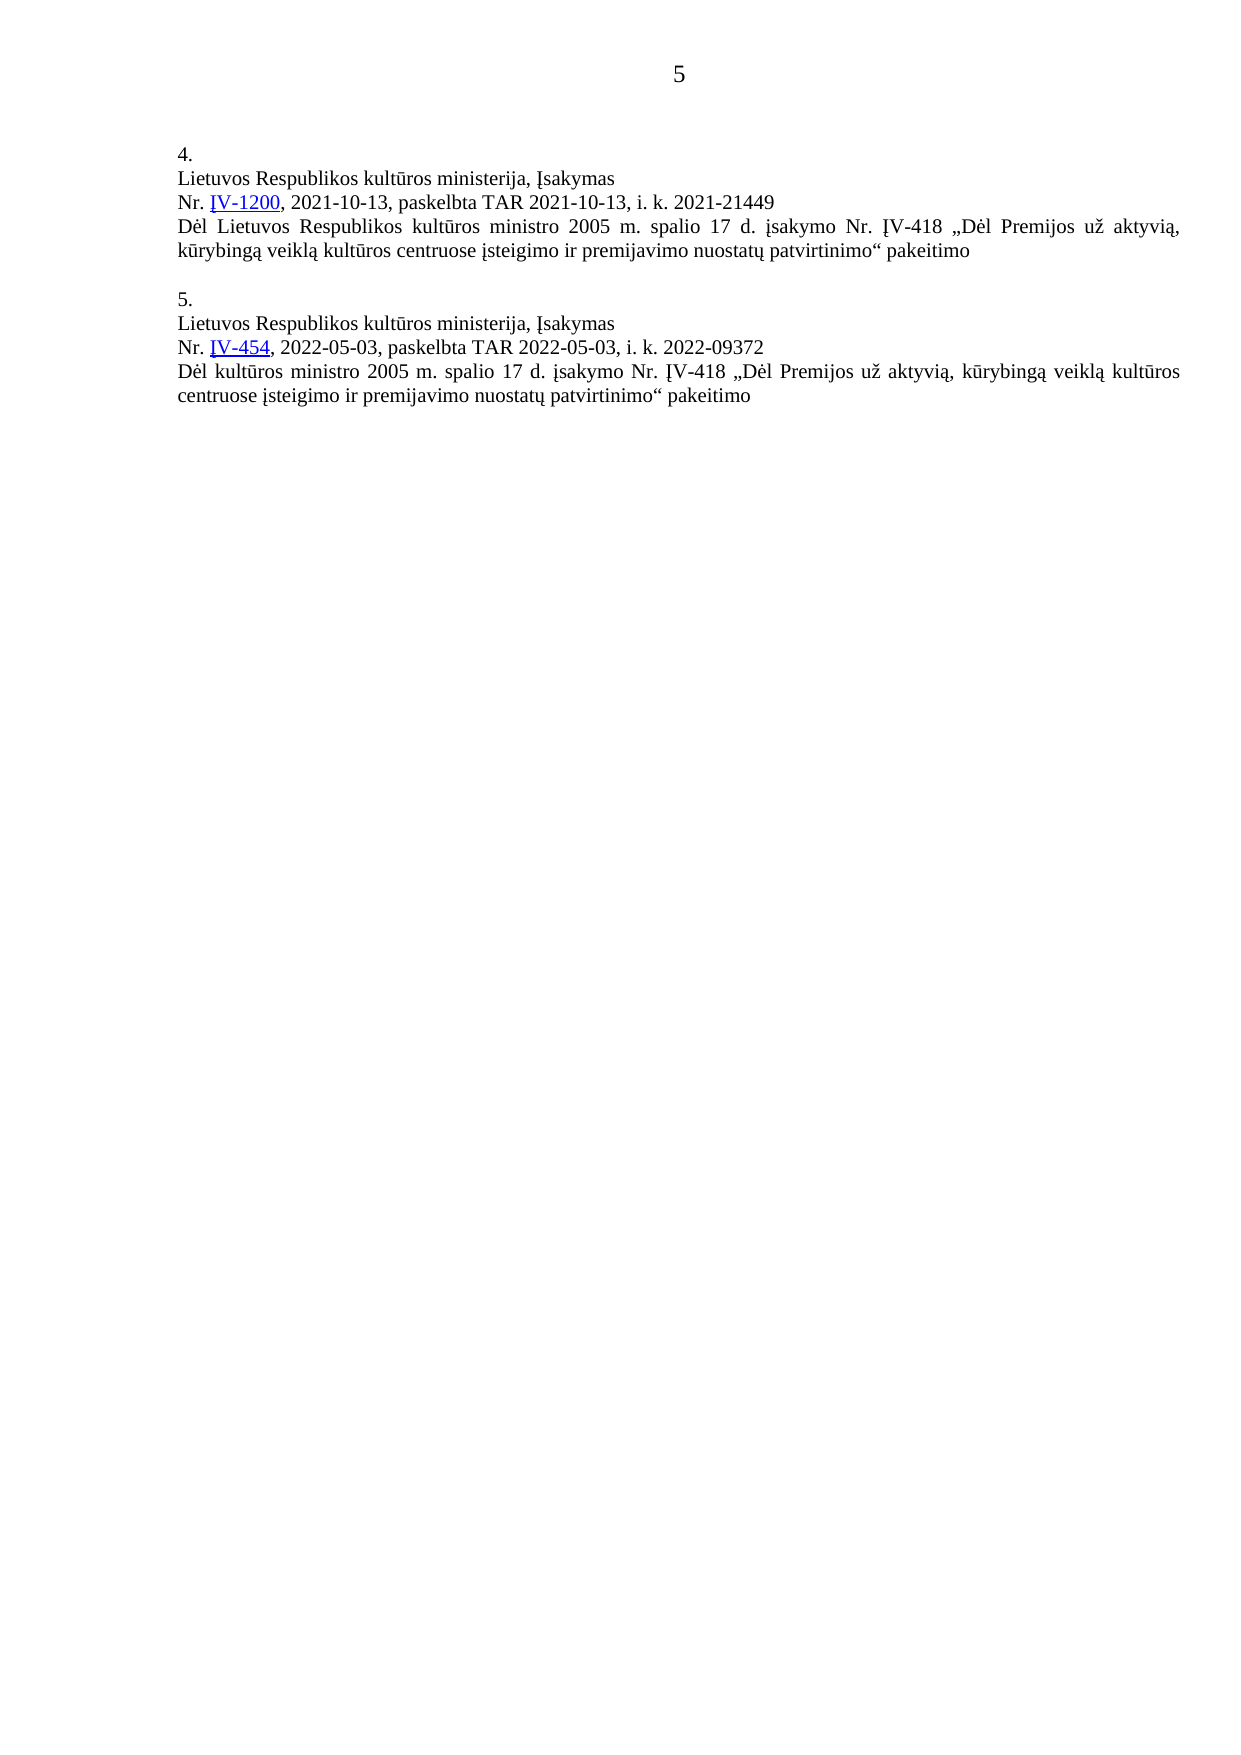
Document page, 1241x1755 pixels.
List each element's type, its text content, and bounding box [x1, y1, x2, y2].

text Nr. ĮV-454, 2022-05-03, paskelbta TAR 2022-05-03, i. k. 2022-09372 [177, 335, 1181, 359]
text Lietuvos Respublikos kultūros ministerija, Įsakymas [177, 311, 1181, 335]
text Lietuvos Respublikos kultūros ministerija, Įsakymas [177, 166, 1181, 190]
text 4. [177, 142, 1181, 166]
text Dėl Lietuvos Respublikos kultūros ministro 2005 m. spalio 17 d. įsakymo Nr. ĮV-418 „Dėl Premijos už aktyvią, kūrybingą veiklą kultūros centruose įsteigimo ir premijavimo nuostatų patvirtinimo“ pakeitimo [177, 214, 1181, 262]
text Dėl kultūros ministro 2005 m. spalio 17 d. įsakymo Nr. ĮV-418 „Dėl Premijos už aktyvią, kūrybingą veiklą kultūros centruose įsteigimo ir premijavimo nuostatų patvirtinimo“ pakeitimo [177, 359, 1181, 407]
text 5. [177, 287, 1181, 311]
text Nr. ĮV-1200, 2021-10-13, paskelbta TAR 2021-10-13, i. k. 2021-21449 [177, 190, 1181, 214]
